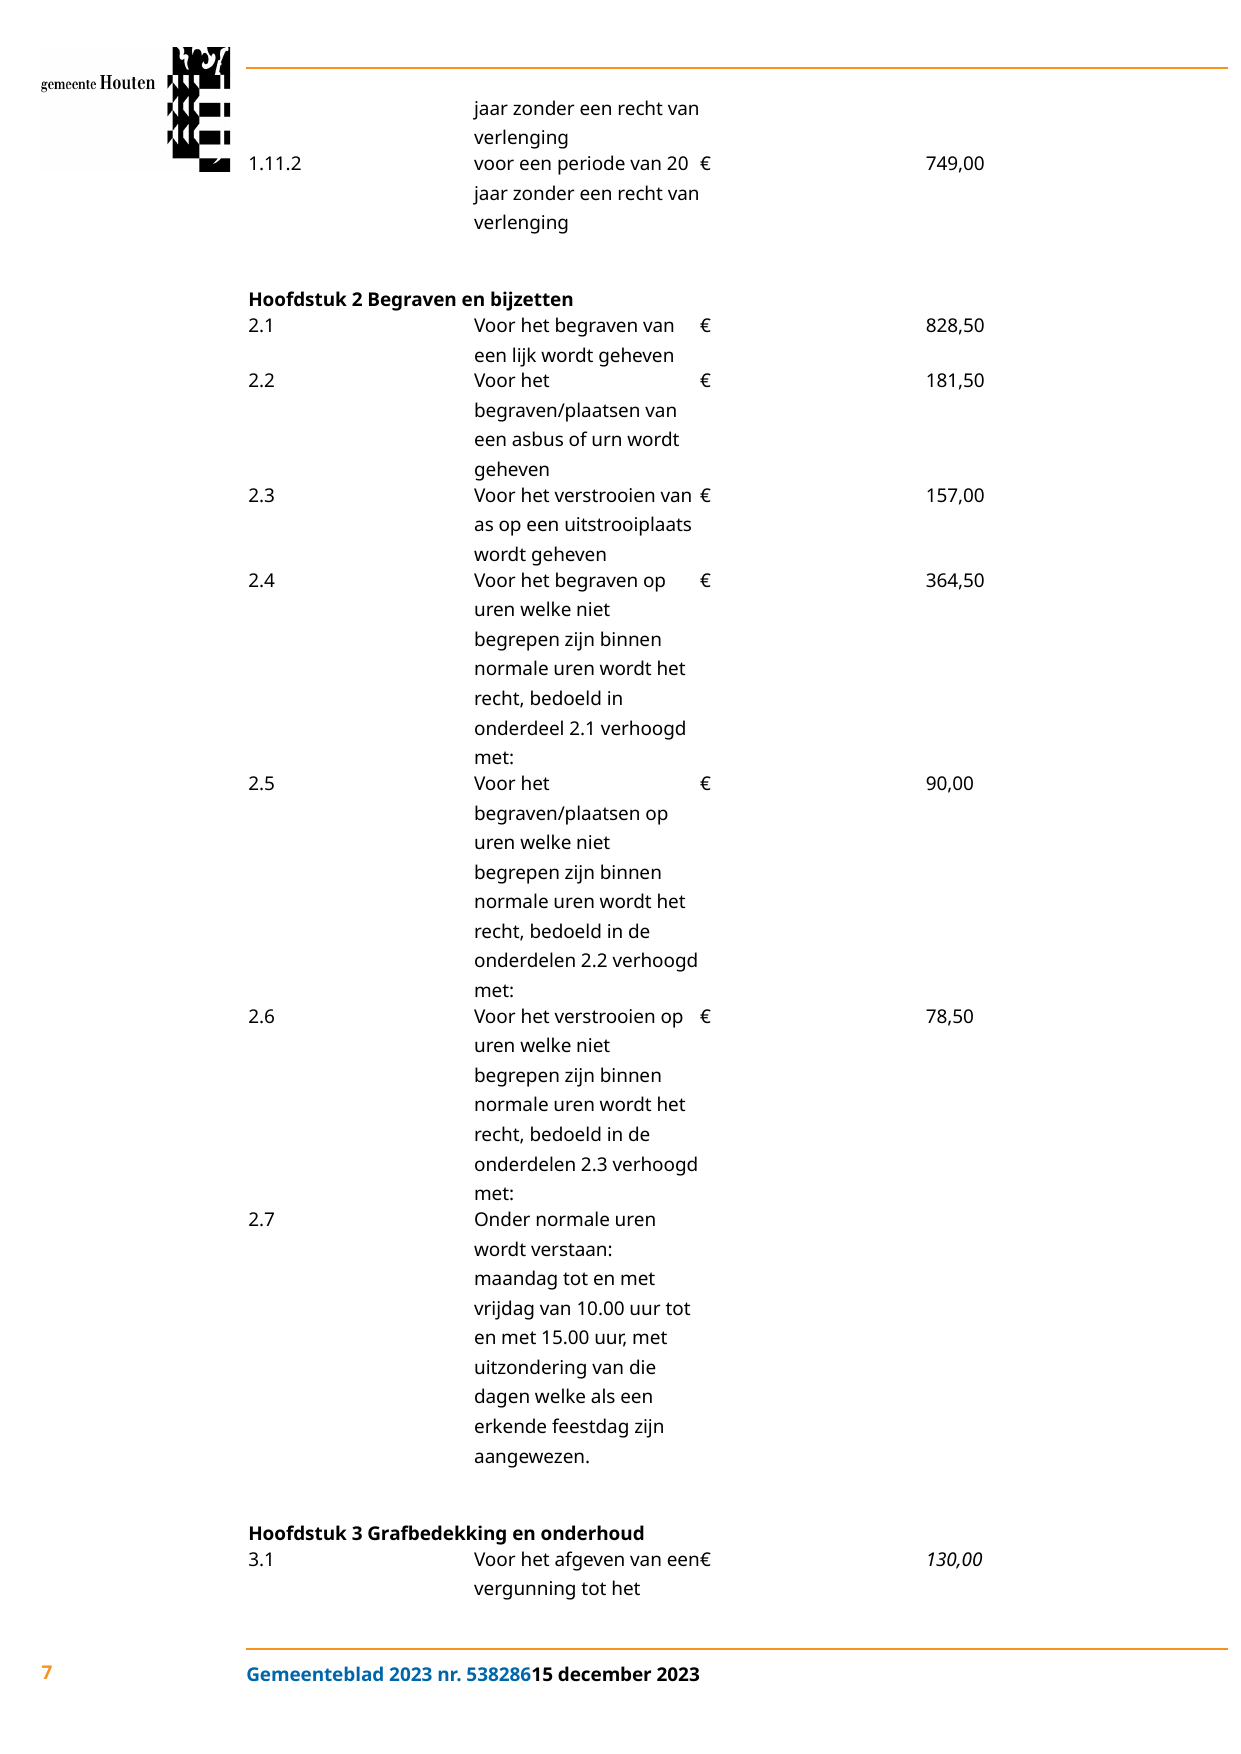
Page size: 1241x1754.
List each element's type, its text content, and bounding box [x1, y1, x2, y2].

table_cell [700, 261, 926, 286]
table_cell 3.1 [248, 1546, 474, 1601]
table_cell Voor het afgeven van een vergunning tot het [474, 1546, 700, 1601]
table_cell [474, 261, 700, 286]
table_cell 90,00 [926, 770, 1152, 1003]
table_cell 181,50 [926, 368, 1152, 482]
table_cell [700, 1206, 926, 1468]
table_cell 1.11.2 [248, 150, 474, 235]
table_cell jaar zonder een recht van verlenging [474, 95, 700, 150]
table_cell [926, 286, 1152, 312]
table_cell [474, 235, 700, 261]
table_cell 364,50 [926, 567, 1152, 770]
table_cell [474, 1469, 700, 1494]
table_cell [700, 1520, 926, 1546]
table_cell 2.7 [248, 1206, 474, 1468]
table_cell Hoofdstuk 2 Begraven en bijzetten [248, 286, 700, 312]
table_cell € [700, 150, 926, 235]
table_cell € [700, 567, 926, 770]
table_cell 2.5 [248, 770, 474, 1003]
table_cell 78,50 [926, 1003, 1152, 1206]
table_cell Hoofdstuk 3 Grafbedekking en onderhoud [248, 1520, 700, 1546]
table_cell Onder normale uren wordt verstaan: maandag tot en met vrijdag van 10.00 uur tot en met 15.00 uur, met uitzondering van die dagen welke als een erkende feestdag zijn aangewezen. [474, 1206, 700, 1468]
table_cell [700, 1494, 926, 1520]
table_cell Voor het begraven op uren welke niet begrepen zijn binnen normale uren wordt het recht, bedoeld in onderdeel 2.1 verhoogd met: [474, 567, 700, 770]
table_cell [926, 1206, 1152, 1468]
table_cell [248, 1494, 474, 1520]
table_cell [248, 235, 474, 261]
table_cell € [700, 482, 926, 567]
table_cell [248, 1469, 474, 1494]
table_cell [248, 261, 474, 286]
table_cell Voor het verstrooien op uren welke niet begrepen zijn binnen normale uren wordt het recht, bedoeld in de onderdelen 2.3 verhoogd met: [474, 1003, 700, 1206]
table_cell [474, 1494, 700, 1520]
table_cell [700, 235, 926, 261]
table_cell 157,00 [926, 482, 1152, 567]
table_cell [926, 95, 1152, 150]
table_cell [926, 1469, 1152, 1494]
table_cell € [700, 368, 926, 482]
table_cell 749,00 [926, 150, 1152, 235]
table_cell [926, 235, 1152, 261]
table_cell [926, 1520, 1152, 1546]
table_cell 2.3 [248, 482, 474, 567]
table_cell Voor het begraven/plaatsen op uren welke niet begrepen zijn binnen normale uren wordt het recht, bedoeld in de onderdelen 2.2 verhoogd met: [474, 770, 700, 1003]
table_cell € [700, 1003, 926, 1206]
table_cell 2.4 [248, 567, 474, 770]
table_cell [926, 1494, 1152, 1520]
table_cell € [700, 1546, 926, 1601]
table_cell [248, 95, 474, 150]
table_cell 828,50 [926, 312, 1152, 367]
table_cell € [700, 312, 926, 367]
table_cell € [700, 770, 926, 1003]
table_cell Voor het begraven van een lijk wordt geheven [474, 312, 700, 367]
table_cell voor een periode van 20 jaar zonder een recht van verlenging [474, 150, 700, 235]
picture [41, 47, 231, 172]
table_cell 2.1 [248, 312, 474, 367]
table_cell Voor het begraven/plaatsen van een asbus of urn wordt geheven [474, 368, 700, 482]
table_cell [926, 261, 1152, 286]
table_cell 2.6 [248, 1003, 474, 1206]
table_cell 2.2 [248, 368, 474, 482]
table_cell [700, 95, 926, 150]
table_cell [700, 1469, 926, 1494]
table_cell [700, 286, 926, 312]
table_cell Voor het verstrooien van as op een uitstrooiplaats wordt geheven [474, 482, 700, 567]
table_cell 130,00 [926, 1546, 1152, 1601]
